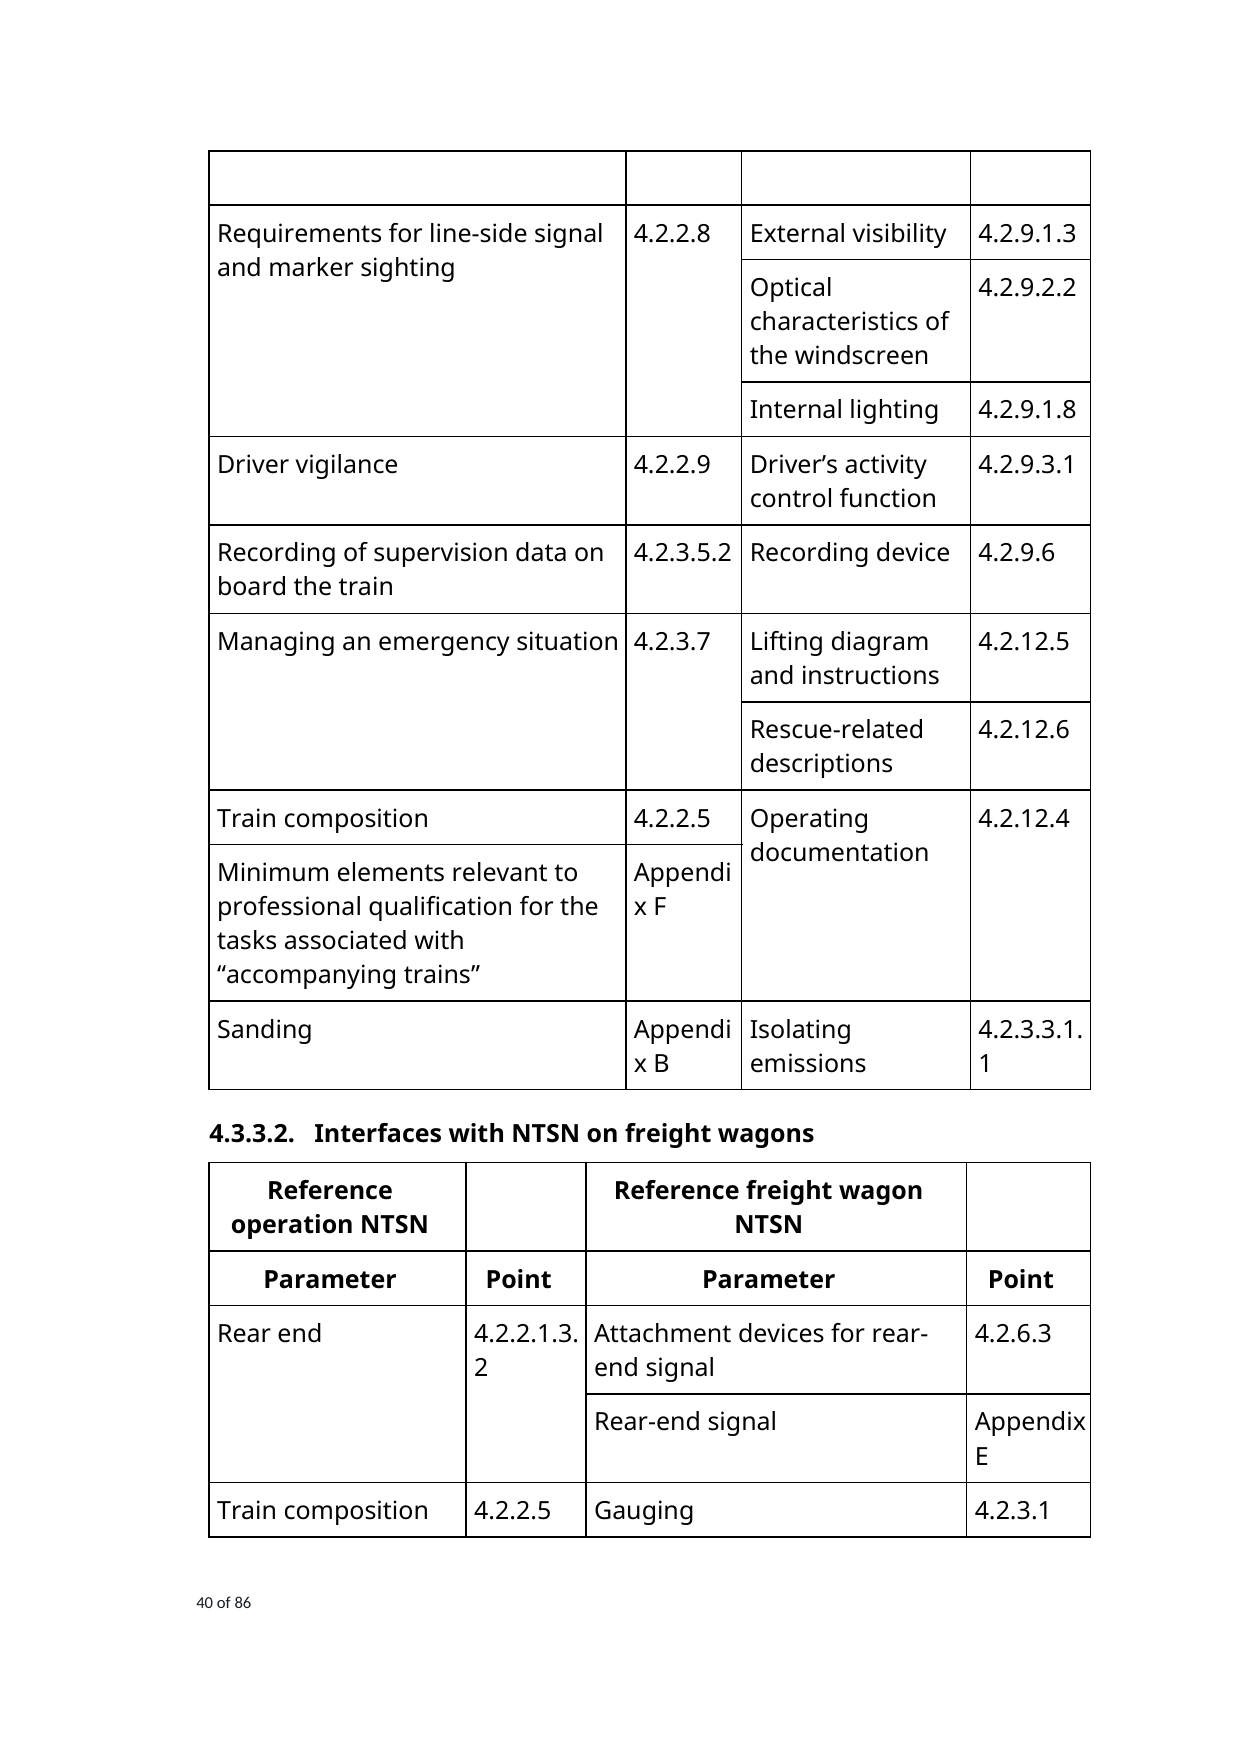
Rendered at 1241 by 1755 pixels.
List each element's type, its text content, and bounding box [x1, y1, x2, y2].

table_cell Driver vigilance [210, 437, 625, 524]
table_cell Optical characteristics of the windscreen [742, 260, 970, 381]
table_cell Attachment devices for rear-end signal [587, 1306, 966, 1393]
table_cell Train composition [210, 1483, 465, 1536]
table_cell Internal lighting [742, 383, 970, 436]
table_cell 4.2.9.1.3 [971, 206, 1090, 259]
table_cell 4.2.12.5 [971, 614, 1090, 701]
table_cell 4.2.2.8 [627, 206, 741, 436]
table_cell Parameter [587, 1252, 966, 1305]
table_cell 4.2.3.1 [967, 1483, 1090, 1536]
table_cell Managing an emergency situation [210, 614, 625, 789]
table_cell 4.2.12.4 [971, 791, 1090, 1000]
table_cell Operating documentation [742, 791, 970, 1000]
table_cell Rear-end signal [587, 1395, 966, 1482]
table_cell [210, 152, 625, 204]
table_cell 4.2.2.5 [627, 791, 741, 844]
table_cell Recording device [742, 526, 970, 612]
table_cell 4.2.12.6 [971, 703, 1090, 789]
table_cell 4.2.9.1.8 [971, 383, 1090, 436]
table_cell 4.2.9.6 [971, 526, 1090, 612]
table_cell Rear end [210, 1306, 465, 1482]
table_cell Point [467, 1252, 585, 1305]
table_header Reference operation NTSN [210, 1163, 465, 1250]
table_cell Gauging [587, 1483, 966, 1536]
table_header [967, 1163, 1090, 1250]
table_cell Train composition [210, 791, 625, 844]
table_cell Sanding [210, 1002, 625, 1089]
table_cell Lifting diagram and instructions [742, 614, 970, 701]
table_cell External visibility [742, 206, 970, 259]
table_cell 4.2.3.7 [627, 614, 741, 789]
table_cell Point [967, 1252, 1090, 1305]
table_cell Parameter [210, 1252, 465, 1305]
table_cell 4.2.3.3.1.1 [971, 1002, 1090, 1089]
table_header [467, 1163, 585, 1250]
table_cell Appendix B [627, 1002, 741, 1089]
table_cell 4.2.2.5 [467, 1483, 585, 1536]
table_cell [627, 152, 741, 204]
table_cell Driver’s activity control function [742, 437, 970, 524]
table_cell Minimum elements relevant to professional qualification for the tasks associated with “accompanying trains” [210, 845, 625, 1000]
table_cell 4.2.3.5.2 [627, 526, 741, 612]
table_cell Requirements for line-side signal and marker sighting [210, 206, 625, 436]
table_cell [742, 152, 970, 204]
table_cell 4.2.2.1.3.2 [467, 1306, 585, 1482]
table_header Reference freight wagon NTSN [587, 1163, 966, 1250]
table_cell 4.2.9.3.1 [971, 437, 1090, 524]
table_cell [971, 152, 1090, 204]
table_cell Appendix E [967, 1395, 1090, 1482]
text 4.3.3.2. Interfaces with NTSN on freight wagons [209, 1115, 1090, 1149]
table_cell Recording of supervision data on board the train [210, 526, 625, 612]
table_cell 4.2.2.9 [627, 437, 741, 524]
table_cell Rescue-related descriptions [742, 703, 970, 789]
table_cell Appendix F [627, 845, 741, 1000]
table_cell 4.2.9.2.2 [971, 260, 1090, 381]
table_cell 4.2.6.3 [967, 1306, 1090, 1393]
table_cell Isolating emissions [742, 1002, 970, 1089]
